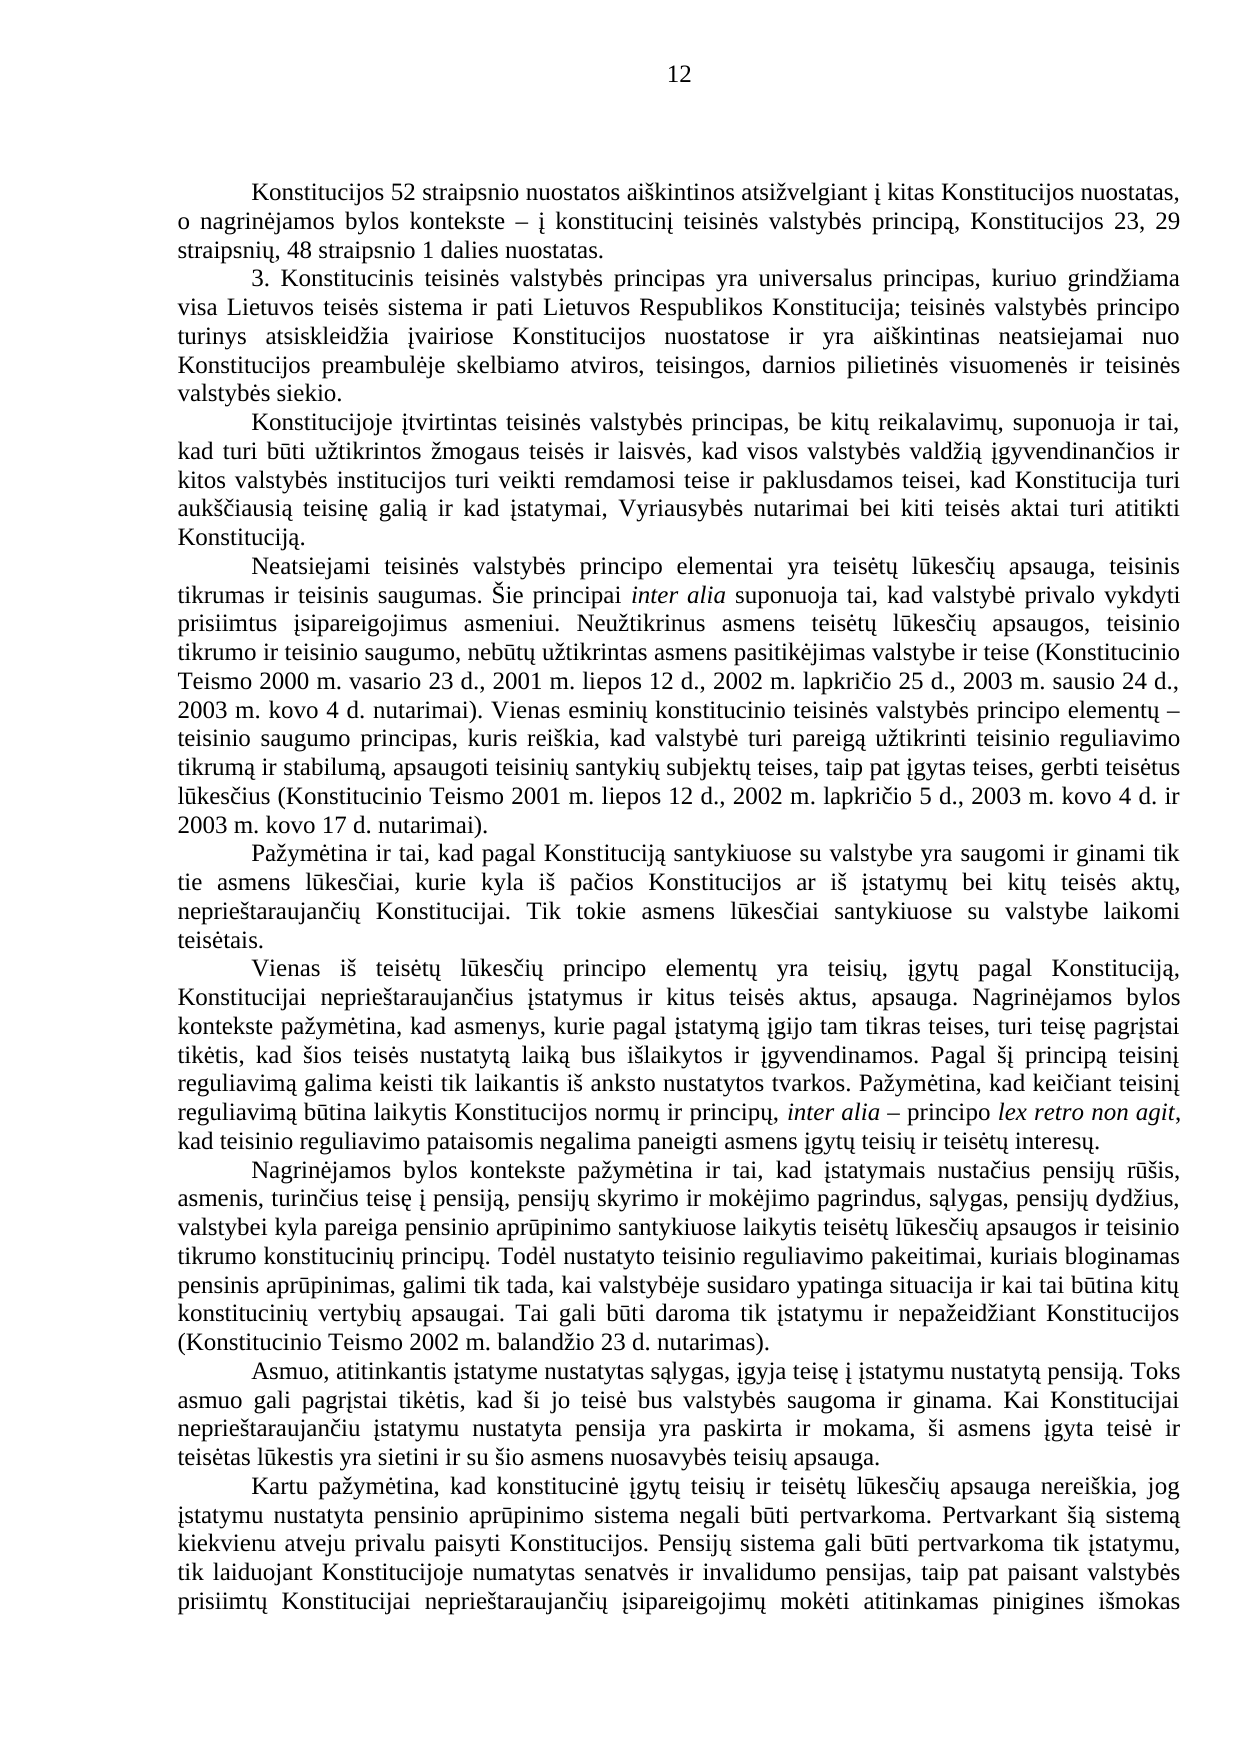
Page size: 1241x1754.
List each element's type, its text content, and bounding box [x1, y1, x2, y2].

text Kartu pažymėtina, kad konstitucinė įgytų teisių ir teisėtų lūkesčių apsauga nereiškia, jog įstatymu nustatyta pensinio aprūpinimo sistema negali būti pertvarkoma. Pertvarkant šią sistemą kiekvienu atveju privalu paisyti Konstitucijos. Pensijų sistema gali būti pertvarkoma tik įstatymu, tik laiduojant Konstitucijoje numatytas senatvės ir invalidumo pensijas, taip pat paisant valstybės prisiimtų Konstitucijai neprieštaraujančių įsipareigojimų mokėti atitinkamas pinigines išmokas [177, 1471, 1181, 1615]
text Asmuo, atitinkantis įstatyme nustatytas sąlygas, įgyja teisę į įstatymu nustatytą pensiją. Toks asmuo gali pagrįstai tikėtis, kad ši jo teisė bus valstybės saugoma ir ginama. Kai Konstitucijai neprieštaraujančiu įstatymu nustatyta pensija yra paskirta ir mokama, ši asmens įgyta teisė ir teisėtas lūkestis yra sietini ir su šio asmens nuosavybės teisių apsauga. [177, 1356, 1181, 1471]
text Nagrinėjamos bylos kontekste pažymėtina ir tai, kad įstatymais nustačius pensijų rūšis, asmenis, turinčius teisę į pensiją, pensijų skyrimo ir mokėjimo pagrindus, sąlygas, pensijų dydžius, valstybei kyla pareiga pensinio aprūpinimo santykiuose laikytis teisėtų lūkesčių apsaugos ir teisinio tikrumo konstitucinių principų. Todėl nustatyto teisinio reguliavimo pakeitimai, kuriais bloginamas pensinis aprūpinimas, galimi tik tada, kai valstybėje susidaro ypatinga situacija ir kai tai būtina kitų konstitucinių vertybių apsaugai. Tai gali būti daroma tik įstatymu ir nepažeidžiant Konstitucijos (Konstitucinio Teismo 2002 m. balandžio 23 d. nutarimas). [177, 1155, 1181, 1356]
text Konstitucijoje įtvirtintas teisinės valstybės principas, be kitų reikalavimų, suponuoja ir tai, kad turi būti užtikrintos žmogaus teisės ir laisvės, kad visos valstybės valdžią įgyvendinančios ir kitos valstybės institucijos turi veikti remdamosi teise ir paklusdamos teisei, kad Konstitucija turi aukščiausią teisinę galią ir kad įstatymai, Vyriausybės nutarimai bei kiti teisės aktai turi atitikti Konstituciją. [177, 407, 1181, 551]
text 3. Konstitucinis teisinės valstybės principas yra universalus principas, kuriuo grindžiama visa Lietuvos teisės sistema ir pati Lietuvos Respublikos Konstitucija; teisinės valstybės principo turinys atsiskleidžia įvairiose Konstitucijos nuostatose ir yra aiškintinas neatsiejamai nuo Konstitucijos preambulėje skelbiamo atviros, teisingos, darnios pilietinės visuomenės ir teisinės valstybės siekio. [177, 263, 1181, 407]
text Neatsiejami teisinės valstybės principo elementai yra teisėtų lūkesčių apsauga, teisinis tikrumas ir teisinis saugumas. Šie principai inter alia suponuoja tai, kad valstybė privalo vykdyti prisiimtus įsipareigojimus asmeniui. Neužtikrinus asmens teisėtų lūkesčių apsaugos, teisinio tikrumo ir teisinio saugumo, nebūtų užtikrintas asmens pasitikėjimas valstybe ir teise (Konstitucinio Teismo 2000 m. vasario 23 d., 2001 m. liepos 12 d., 2002 m. lapkričio 25 d., 2003 m. sausio 24 d., 2003 m. kovo 4 d. nutarimai). Vienas esminių konstitucinio teisinės valstybės principo elementų – teisinio saugumo principas, kuris reiškia, kad valstybė turi pareigą užtikrinti teisinio reguliavimo tikrumą ir stabilumą, apsaugoti teisinių santykių subjektų teises, taip pat įgytas teises, gerbti teisėtus lūkesčius (Konstitucinio Teismo 2001 m. liepos 12 d., 2002 m. lapkričio 5 d., 2003 m. kovo 4 d. ir 2003 m. kovo 17 d. nutarimai). [177, 551, 1181, 838]
text Vienas iš teisėtų lūkesčių principo elementų yra teisių, įgytų pagal Konstituciją, Konstitucijai neprieštaraujančius įstatymus ir kitus teisės aktus, apsauga. Nagrinėjamos bylos kontekste pažymėtina, kad asmenys, kurie pagal įstatymą įgijo tam tikras teises, turi teisę pagrįstai tikėtis, kad šios teisės nustatytą laiką bus išlaikytos ir įgyvendinamos. Pagal šį principą teisinį reguliavimą galima keisti tik laikantis iš anksto nustatytos tvarkos. Pažymėtina, kad keičiant teisinį reguliavimą būtina laikytis Konstitucijos normų ir principų, inter alia – principo lex retro non agit, kad teisinio reguliavimo pataisomis negalima paneigti asmens įgytų teisių ir teisėtų interesų. [177, 953, 1181, 1155]
text Pažymėtina ir tai, kad pagal Konstituciją santykiuose su valstybe yra saugomi ir ginami tik tie asmens lūkesčiai, kurie kyla iš pačios Konstitucijos ar iš įstatymų bei kitų teisės aktų, neprieštaraujančių Konstitucijai. Tik tokie asmens lūkesčiai santykiuose su valstybe laikomi teisėtais. [177, 838, 1181, 953]
text Konstitucijos 52 straipsnio nuostatos aiškintinos atsižvelgiant į kitas Konstitucijos nuostatas, o nagrinėjamos bylos kontekste – į konstitucinį teisinės valstybės principą, Konstitucijos 23, 29 straipsnių, 48 straipsnio 1 dalies nuostatas. [177, 177, 1181, 263]
